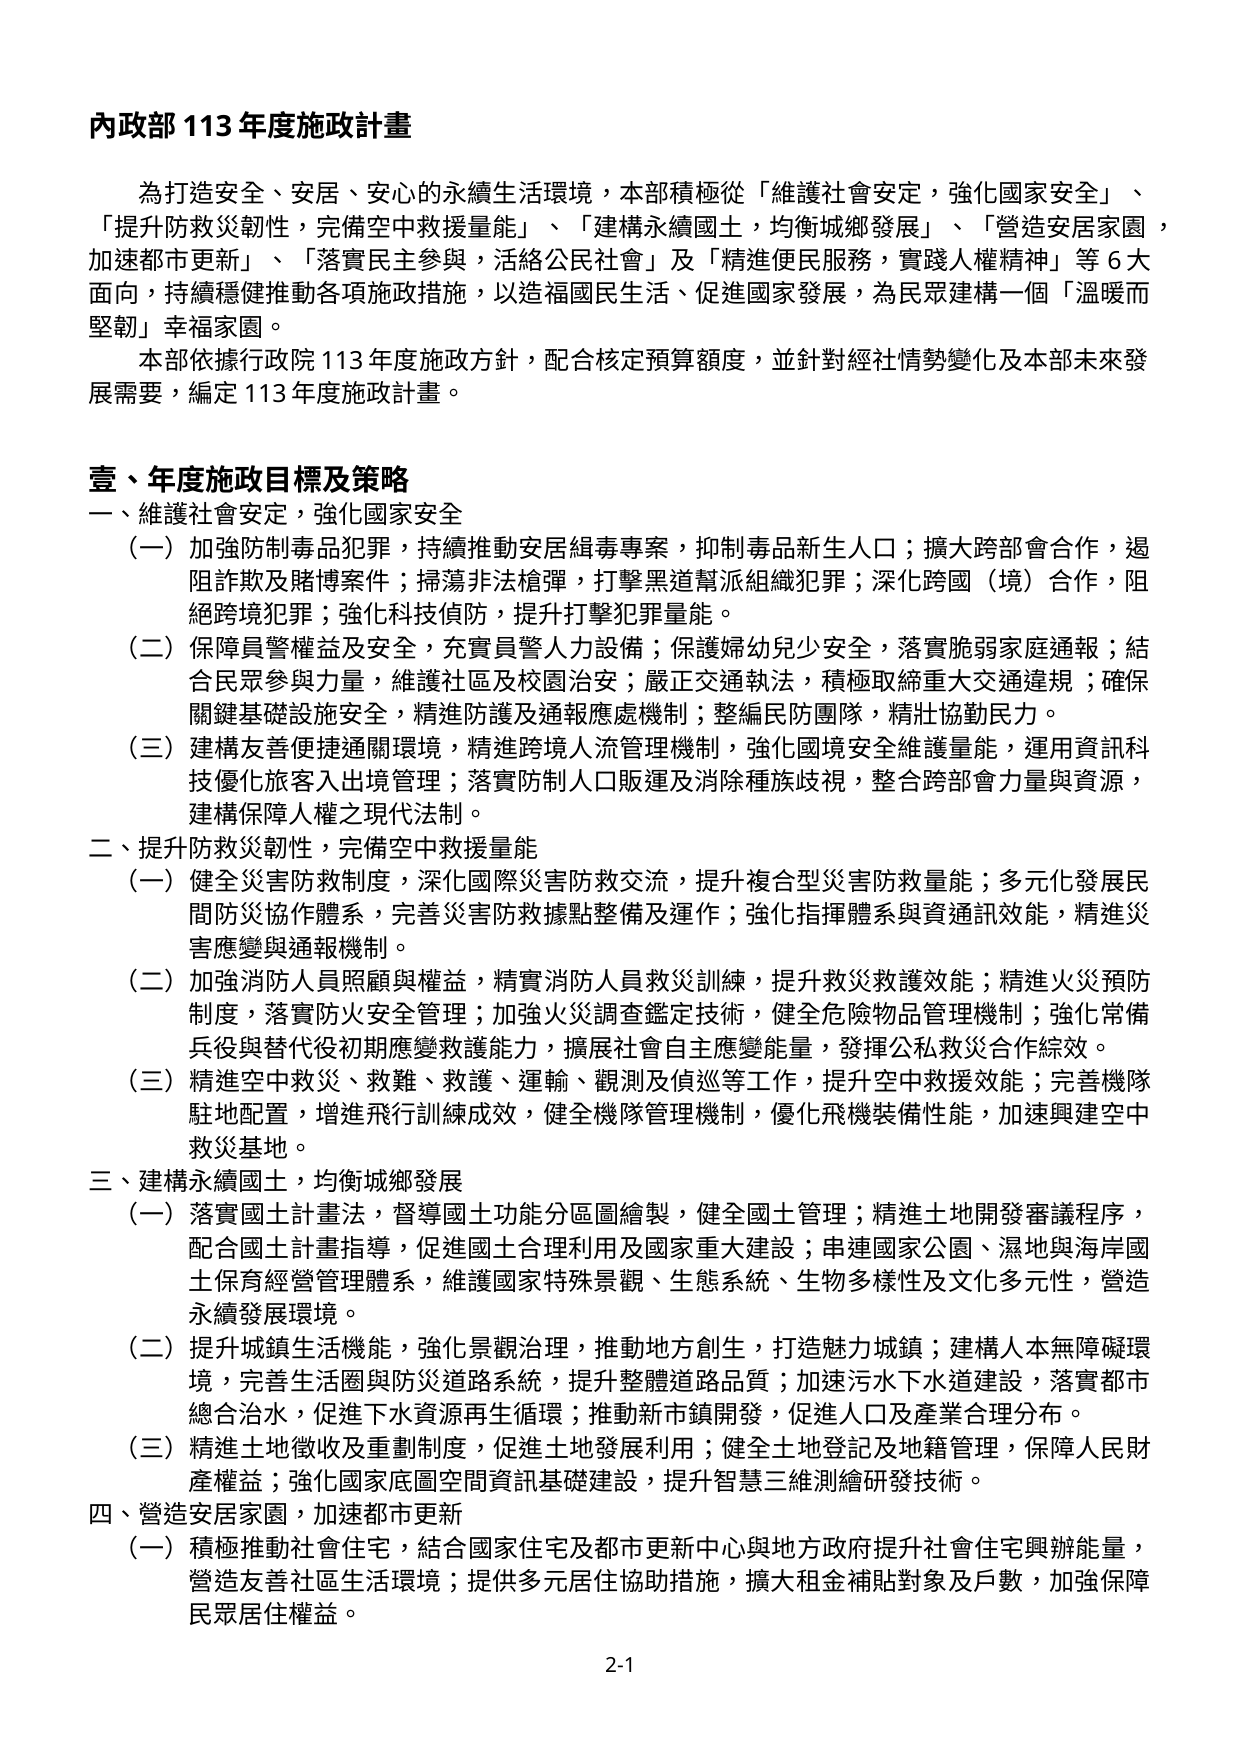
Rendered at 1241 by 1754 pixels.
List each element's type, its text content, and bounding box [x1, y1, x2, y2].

text 一、維護社會安定，強化國家安全 [89, 497, 1152, 530]
text （二）提升城鎮生活機能，強化景觀治理，推動地方創生，打造魅力城鎮；建構人本無障礙環境，完善生活圈與防災道路系統，提升整體道路品質；加速污水下水道建設，落實都市總合治水，促進下水資源再生循環；推動新市鎮開發，促進人口及產業合理分布。 [114, 1330, 1152, 1430]
text 壹、年度施政目標及策略 [89, 464, 1152, 497]
text （二）保障員警權益及安全，充實員警人力設備；保護婦幼兒少安全，落實脆弱家庭通報；結合民眾參與力量，維護社區及校園治安；嚴正交通執法，積極取締重大交通違規；確保關鍵基礎設施安全，精進防護及通報應處機制；整編民防團隊，精壯協勤民力。 [114, 630, 1152, 730]
text （三）建構友善便捷通關環境，精進跨境人流管理機制，強化國境安全維護量能，運用資訊科技優化旅客入出境管理；落實防制人口販運及消除種族歧視，整合跨部會力量與資源，建構保障人權之現代法制。 [114, 730, 1152, 830]
text 四、營造安居家園，加速都市更新 [89, 1497, 1152, 1530]
text 本部依據行政院113年度施政方針，配合核定預算額度，並針對經社情勢變化及本部未來發展需要，編定113年度施政計畫。 [89, 343, 1152, 409]
text （一）落實國土計畫法，督導國土功能分區圖繪製，健全國土管理；精進土地開發審議程序，配合國土計畫指導，促進國土合理利用及國家重大建設；串連國家公園、濕地與海岸國土保育經營管理體系，維護國家特殊景觀、生態系統、生物多樣性及文化多元性，營造永續發展環境。 [114, 1197, 1152, 1330]
text （一）加強防制毒品犯罪，持續推動安居緝毒專案，抑制毒品新生人口；擴大跨部會合作，遏阻詐欺及賭博案件；掃蕩非法槍彈，打擊黑道幫派組織犯罪；深化跨國（境）合作，阻絕跨境犯罪；強化科技偵防，提升打擊犯罪量能。 [114, 530, 1152, 630]
text （三）精進空中救災、救難、救護、運輸、觀測及偵巡等工作，提升空中救援效能；完善機隊駐地配置，增進飛行訓練成效，健全機隊管理機制，優化飛機裝備性能，加速興建空中救災基地。 [114, 1064, 1152, 1164]
text （二）加強消防人員照顧與權益，精實消防人員救災訓練，提升救災救護效能；精進火災預防制度，落實防火安全管理；加強火災調查鑑定技術，健全危險物品管理機制；強化常備兵役與替代役初期應變救護能力，擴展社會自主應變能量，發揮公私救災合作綜效。 [114, 964, 1152, 1064]
text 三、建構永續國土，均衡城鄉發展 [89, 1164, 1152, 1197]
text 為打造安全、安居、安心的永續生活環境，本部積極從「維護社會安定，強化國家安全」、「提升防救災韌性，完備空中救援量能」、「建構永續國土，均衡城鄉發展」、「營造安居家園，加速都市更新」、「落實民主參與，活絡公民社會」及「精進便民服務，實踐人權精神」等6大面向，持續穩健推動各項施政措施，以造福國民生活、促進國家發展，為民眾建構一個「溫暖而堅韌」幸福家園。 [89, 176, 1152, 343]
text 二、提升防救災韌性，完備空中救援量能 [89, 830, 1152, 864]
text 內政部113年度施政計畫 [89, 109, 1152, 143]
text （三）精進土地徵收及重劃制度，促進土地發展利用；健全土地登記及地籍管理，保障人民財產權益；強化國家底圖空間資訊基礎建設，提升智慧三維測繪研發技術。 [114, 1430, 1152, 1497]
text （一）積極推動社會住宅，結合國家住宅及都市更新中心與地方政府提升社會住宅興辦能量，營造友善社區生活環境；提供多元居住協助措施，擴大租金補貼對象及戶數，加強保障民眾居住權益。 [114, 1530, 1152, 1630]
text （一）健全災害防救制度，深化國際災害防救交流，提升複合型災害防救量能；多元化發展民間防災協作體系，完善災害防救據點整備及運作；強化指揮體系與資通訊效能，精進災害應變與通報機制。 [114, 864, 1152, 964]
